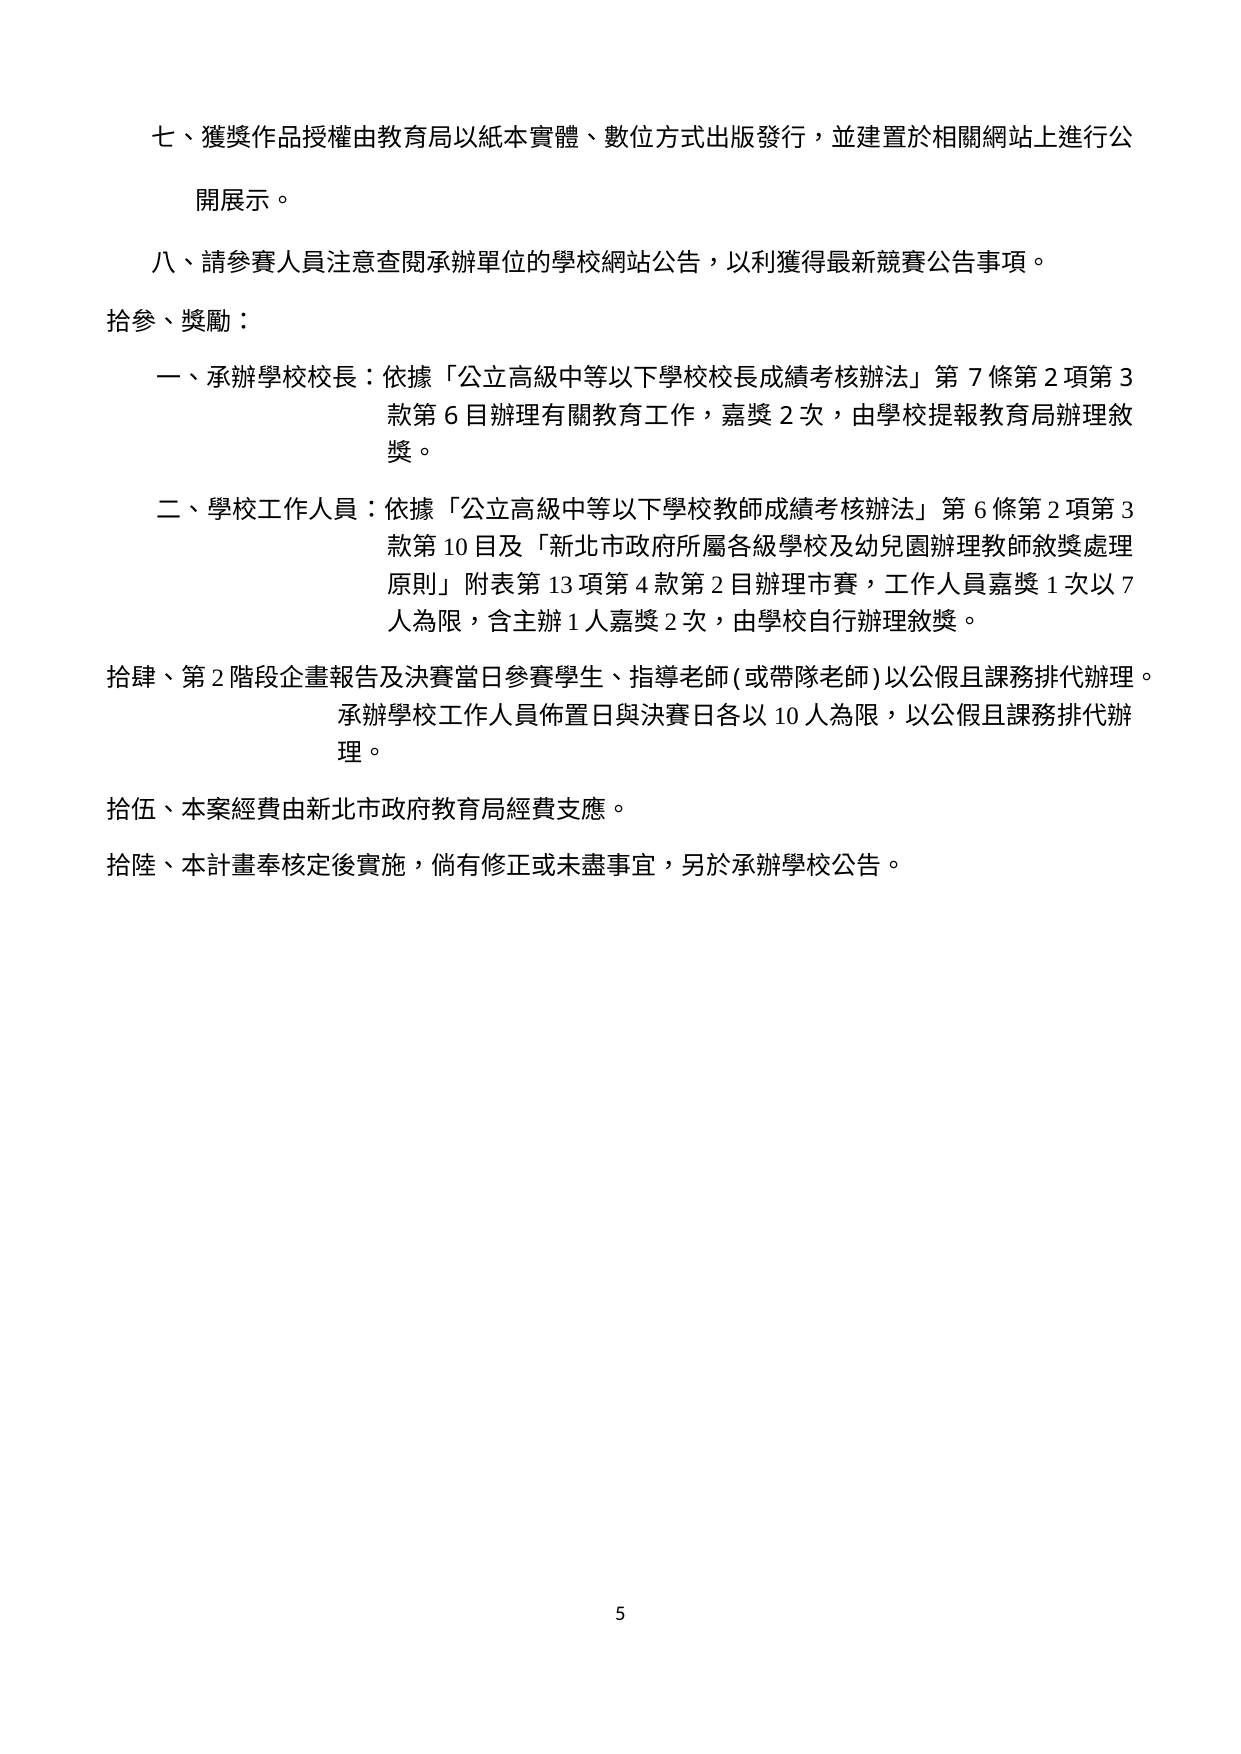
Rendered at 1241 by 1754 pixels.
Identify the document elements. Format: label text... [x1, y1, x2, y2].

text 拾陸、本計畫奉核定後實施，倘有修正或未盡事宜，另於承辦學校公告。 [106, 844, 1134, 882]
text 拾參、獎勵： [106, 300, 1134, 338]
text 二、學校工作人員：依據「公立高級中等以下學校教師成績考核辦法」第6條第2項第3款第10目及「新北市政府所屬各級學校及幼兒園辦理教師敘獎處理原則」附表第13項第4款第2目辦理市賽，工作人員嘉獎1次以7人為限，含主辦1人嘉獎2次，由學校自行辦理敘獎。 [156, 488, 1134, 638]
text 拾肆、第2階段企畫報告及決賽當日參賽學生、指導老師(或帶隊老師)以公假且課務排代辦理。承辦學校工作人員佈置日與決賽日各以10人為限，以公假且課務排代辦理。 [106, 657, 1134, 769]
text 拾伍、本案經費由新北市政府教育局經費支應。 [106, 788, 1134, 825]
text 八、請參賽人員注意查閱承辦單位的學校網站公告，以利獲得最新競賽公告事項。 [151, 219, 1134, 282]
text 一、承辦學校校長：依據「公立高級中等以下學校校長成績考核辦法」第7條第2項第3款第6目辦理有關教育工作，嘉獎2次，由學校提報教育局辦理敘獎。 [156, 357, 1134, 469]
text 七、獲獎作品授權由教育局以紙本實體、數位方式出版發行，並建置於相關網站上進行公開展示。 [151, 94, 1134, 219]
